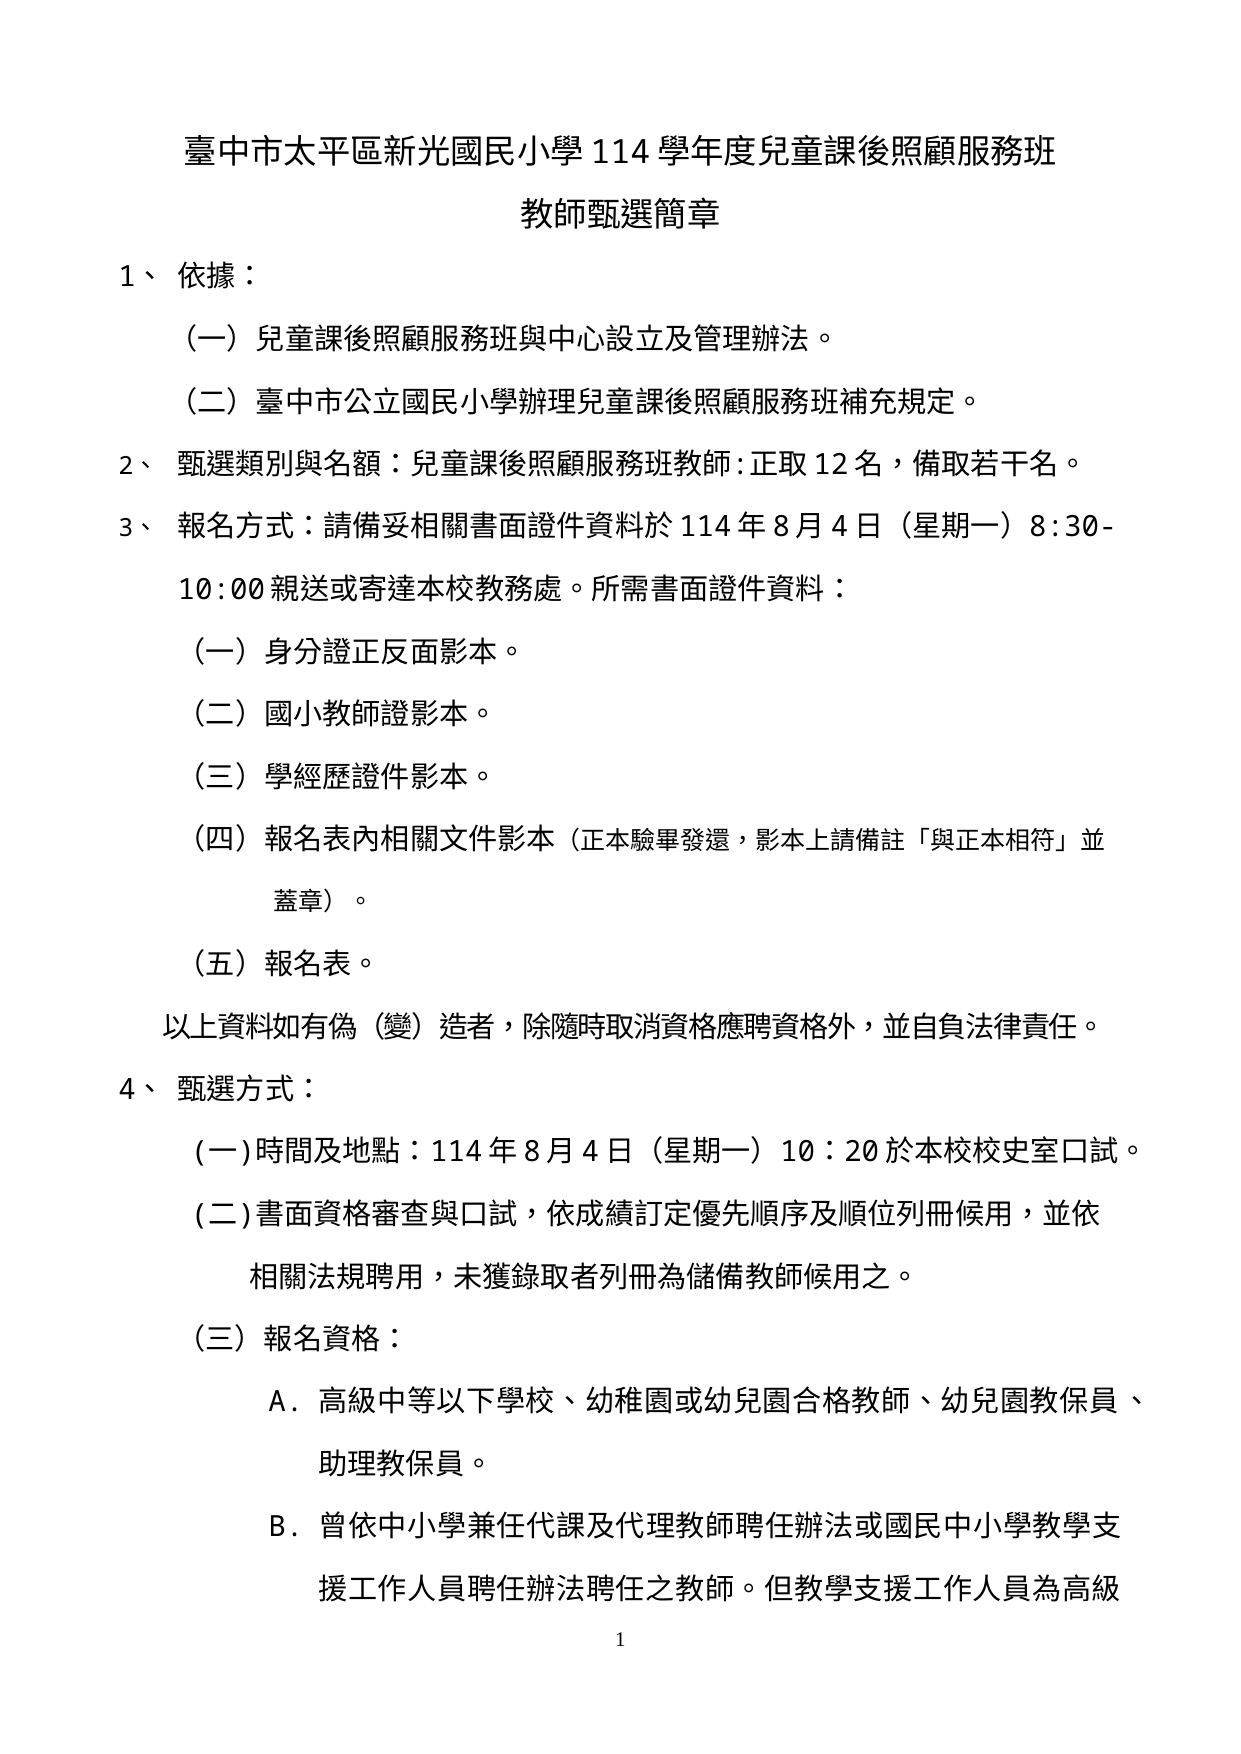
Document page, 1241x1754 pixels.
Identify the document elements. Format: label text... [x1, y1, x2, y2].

text 教師甄選簡章 [118, 170, 1122, 233]
text （五）報名表。 [118, 920, 1122, 983]
text （二）臺中市公立國民小學辦理兒童課後照顧服務班補充規定。 [168, 358, 1122, 420]
text （二）國小教師證影本。 [118, 670, 1122, 733]
text 蓋章）。 [118, 858, 1122, 920]
text (一)時間及地點：114年8月4日（星期一）10：20於本校校史室口試。 [191, 1108, 1122, 1170]
text （三）學經歷證件影本。 [118, 733, 1122, 795]
text （三）報名資格： [176, 1295, 1122, 1358]
list 甄選方式： [118, 1045, 1122, 1108]
text (二)書面資格審查與口試，依成績訂定優先順序及順位列冊候用，並依相關法規聘用，未獲錄取者列冊為儲備教師候用之。 [191, 1170, 1122, 1295]
text （四）報名表內相關文件影本（正本驗畢發還，影本上請備註「與正本相符」並 [118, 795, 1122, 858]
list 曾依中小學兼任代課及代理教師聘任辦法或國民中小學教學支援工作人員聘任辦法聘任之教師。但教學支援工作人員為高級 [268, 1483, 1122, 1608]
list 報名方式：請備妥相關書面證件資料於114年8月4日（星期一）8:30-10:00親送或寄達本校教務處。所需書面證件資料： [118, 483, 1122, 608]
list 依據： [118, 233, 1122, 295]
list 高級中等以下學校、幼稚園或幼兒園合格教師、幼兒園教保員、助理教保員。 [268, 1358, 1122, 1483]
list 甄選類別與名額：兒童課後照顧服務班教師:正取12名，備取若干名。 [118, 420, 1122, 483]
text （一）兒童課後照顧服務班與中心設立及管理辦法。 [168, 295, 1122, 358]
text （一）身分證正反面影本。 [118, 608, 1122, 670]
text 臺中市太平區新光國民小學114學年度兒童課後照顧服務班 [118, 108, 1122, 170]
text 以上資料如有偽（變）造者，除隨時取消資格應聘資格外，並自負法律責任。 [118, 983, 1122, 1045]
